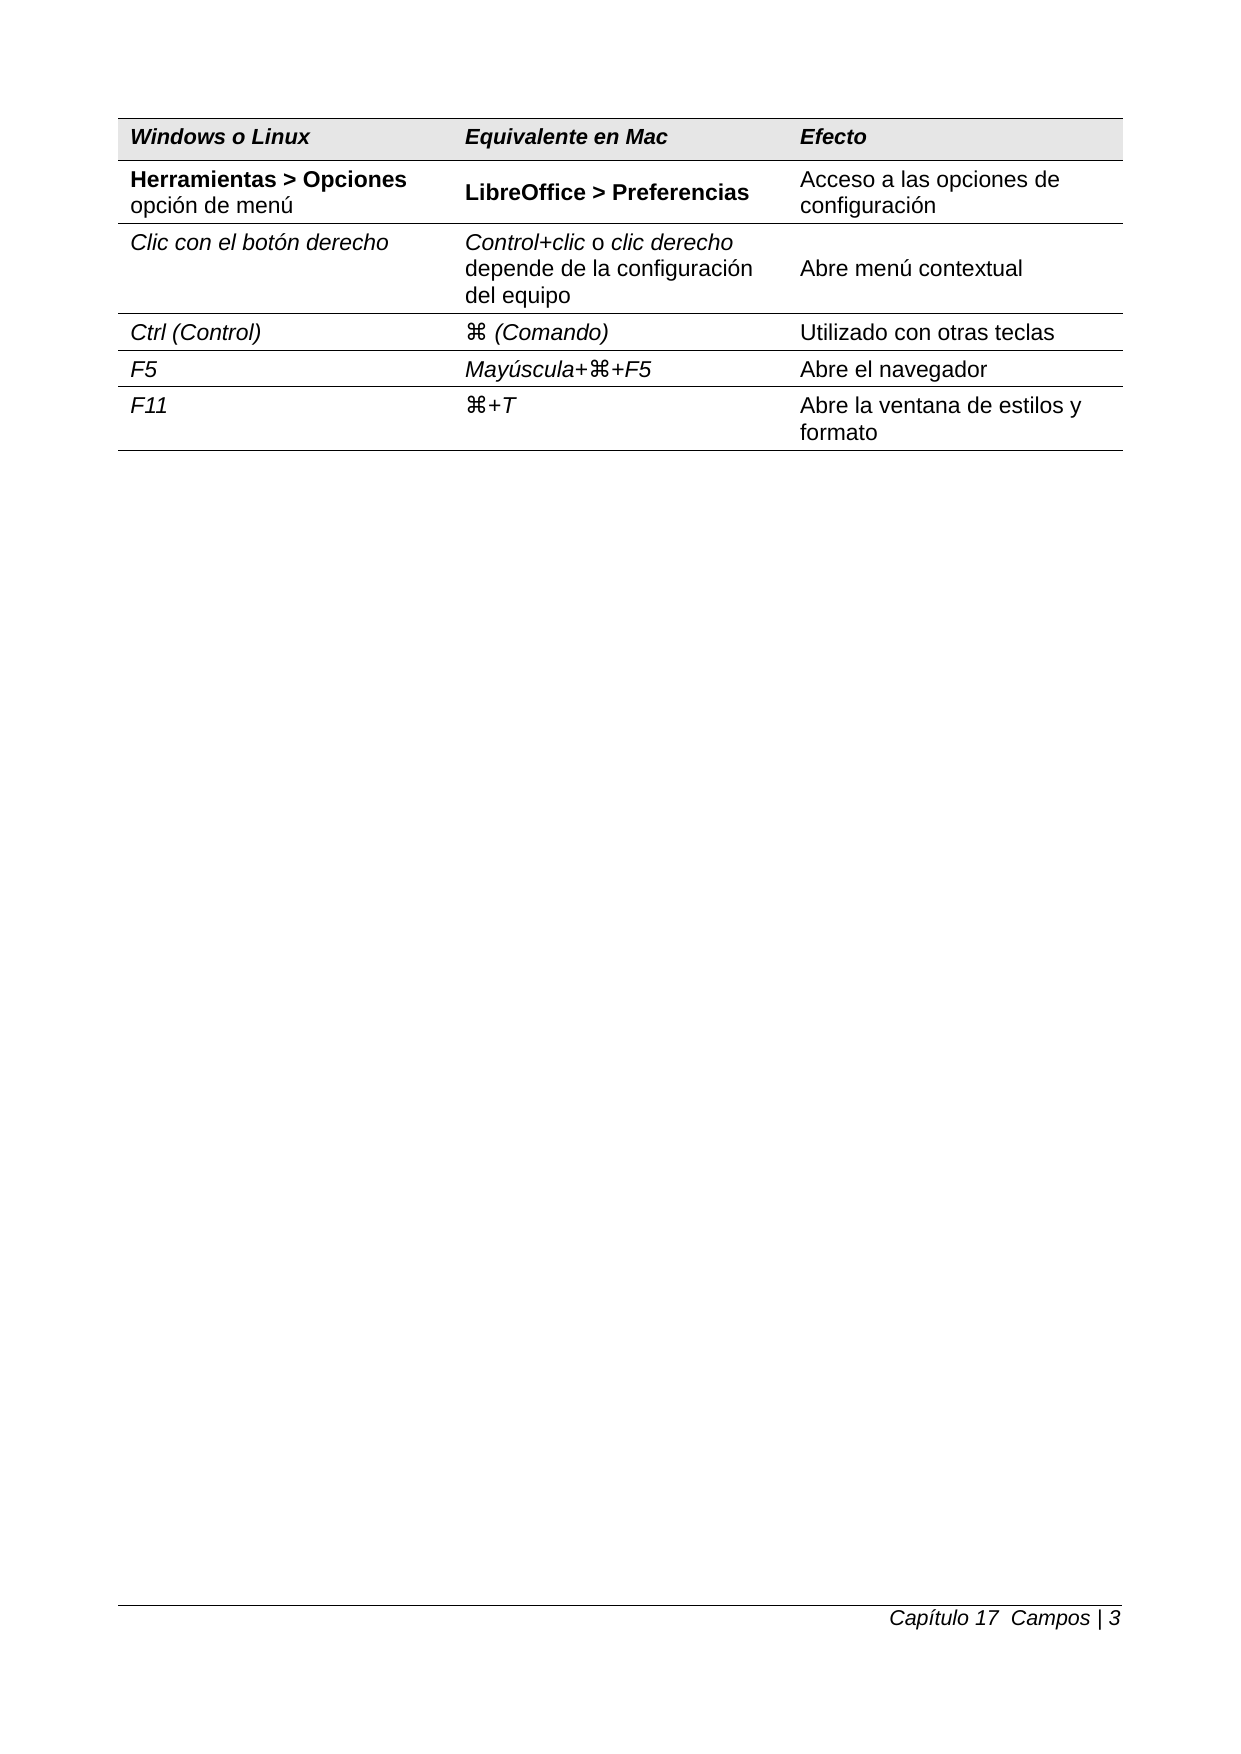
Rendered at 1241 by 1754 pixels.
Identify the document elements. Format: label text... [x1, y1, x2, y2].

table_cell Utilizado con otras teclas [788, 314, 1123, 349]
table_cell Herramientas > Opciones opción de menú [118, 161, 453, 223]
table_cell ⌘ (Comando) [453, 314, 788, 349]
table_cell Clic con el botón derecho [118, 224, 453, 313]
table_cell F11 [118, 387, 453, 449]
table_cell Abre el navegador [788, 351, 1123, 386]
table_cell Ctrl (Control) [118, 314, 453, 349]
table_cell F5 [118, 351, 453, 386]
table_cell Mayúscula+⌘+F5 [453, 351, 788, 386]
table_header Equivalente en Mac [453, 119, 788, 160]
table_cell LibreOffice > Preferencias [453, 161, 788, 223]
table_cell Control+clic o clic derecho depende de la configuración del equipo [453, 224, 788, 313]
table_cell Abre la ventana de estilos y formato [788, 387, 1123, 449]
table_header Efecto [788, 119, 1123, 160]
table_header Windows o Linux [118, 119, 453, 160]
table_cell ⌘+T [453, 387, 788, 449]
table_cell Acceso a las opciones de configuración [788, 161, 1123, 223]
table_cell Abre menú contextual [788, 224, 1123, 313]
